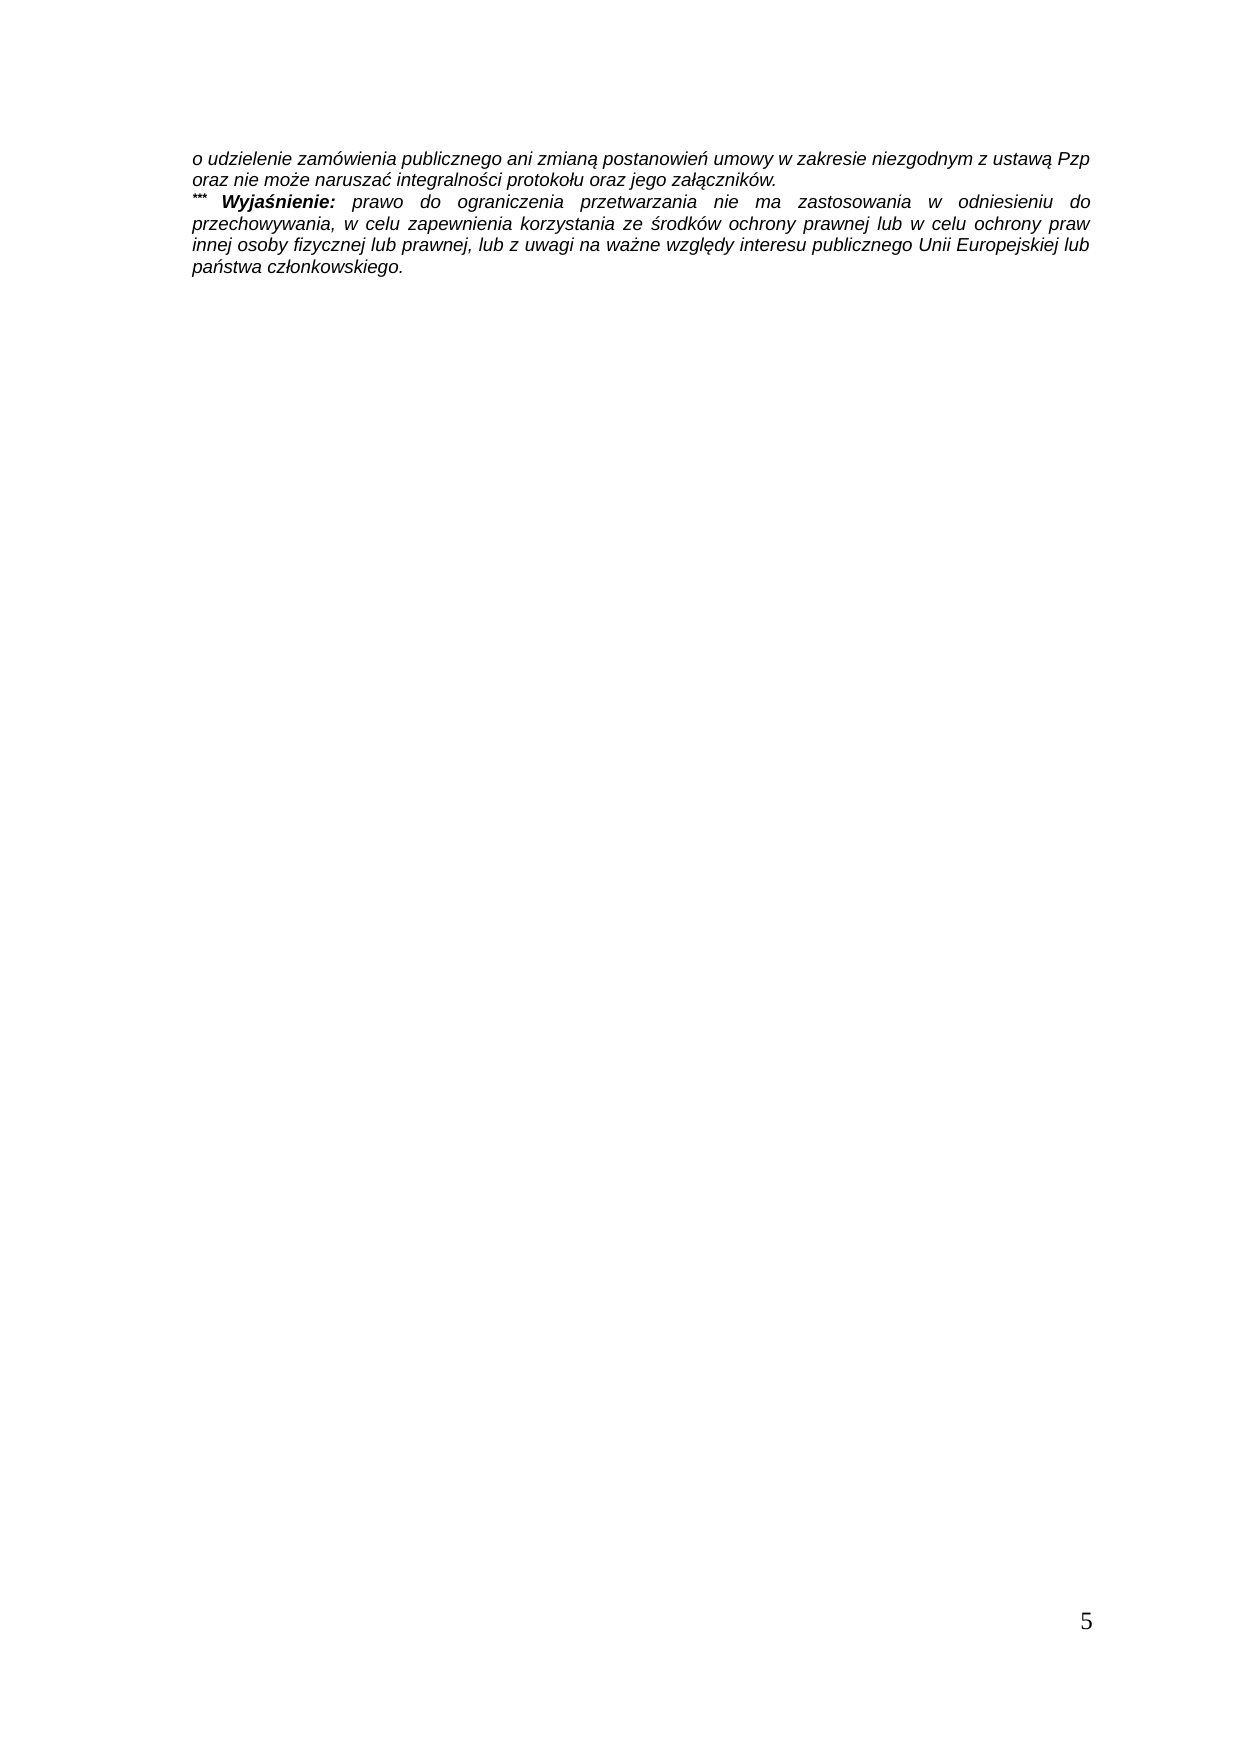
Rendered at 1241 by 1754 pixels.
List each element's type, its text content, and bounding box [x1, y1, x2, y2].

list o udzielenie zamówienia publicznego ani zmianą postanowień umowy w zakresie niezgodnym z ustawą Pzp oraz nie może naruszać integralności protokołu oraz jego załączników. [192, 148, 1093, 191]
text *** Wyjaśnienie: prawo do ograniczenia przetwarzania nie ma zastosowania w odniesieniu do przechowywania, w celu zapewnienia korzystania ze środków ochrony prawnej lub w celu ochrony praw innej osoby fizycznej lub prawnej, lub z uwagi na ważne względy interesu publicznego Unii Europejskiej lub państwa członkowskiego. [192, 191, 1093, 277]
